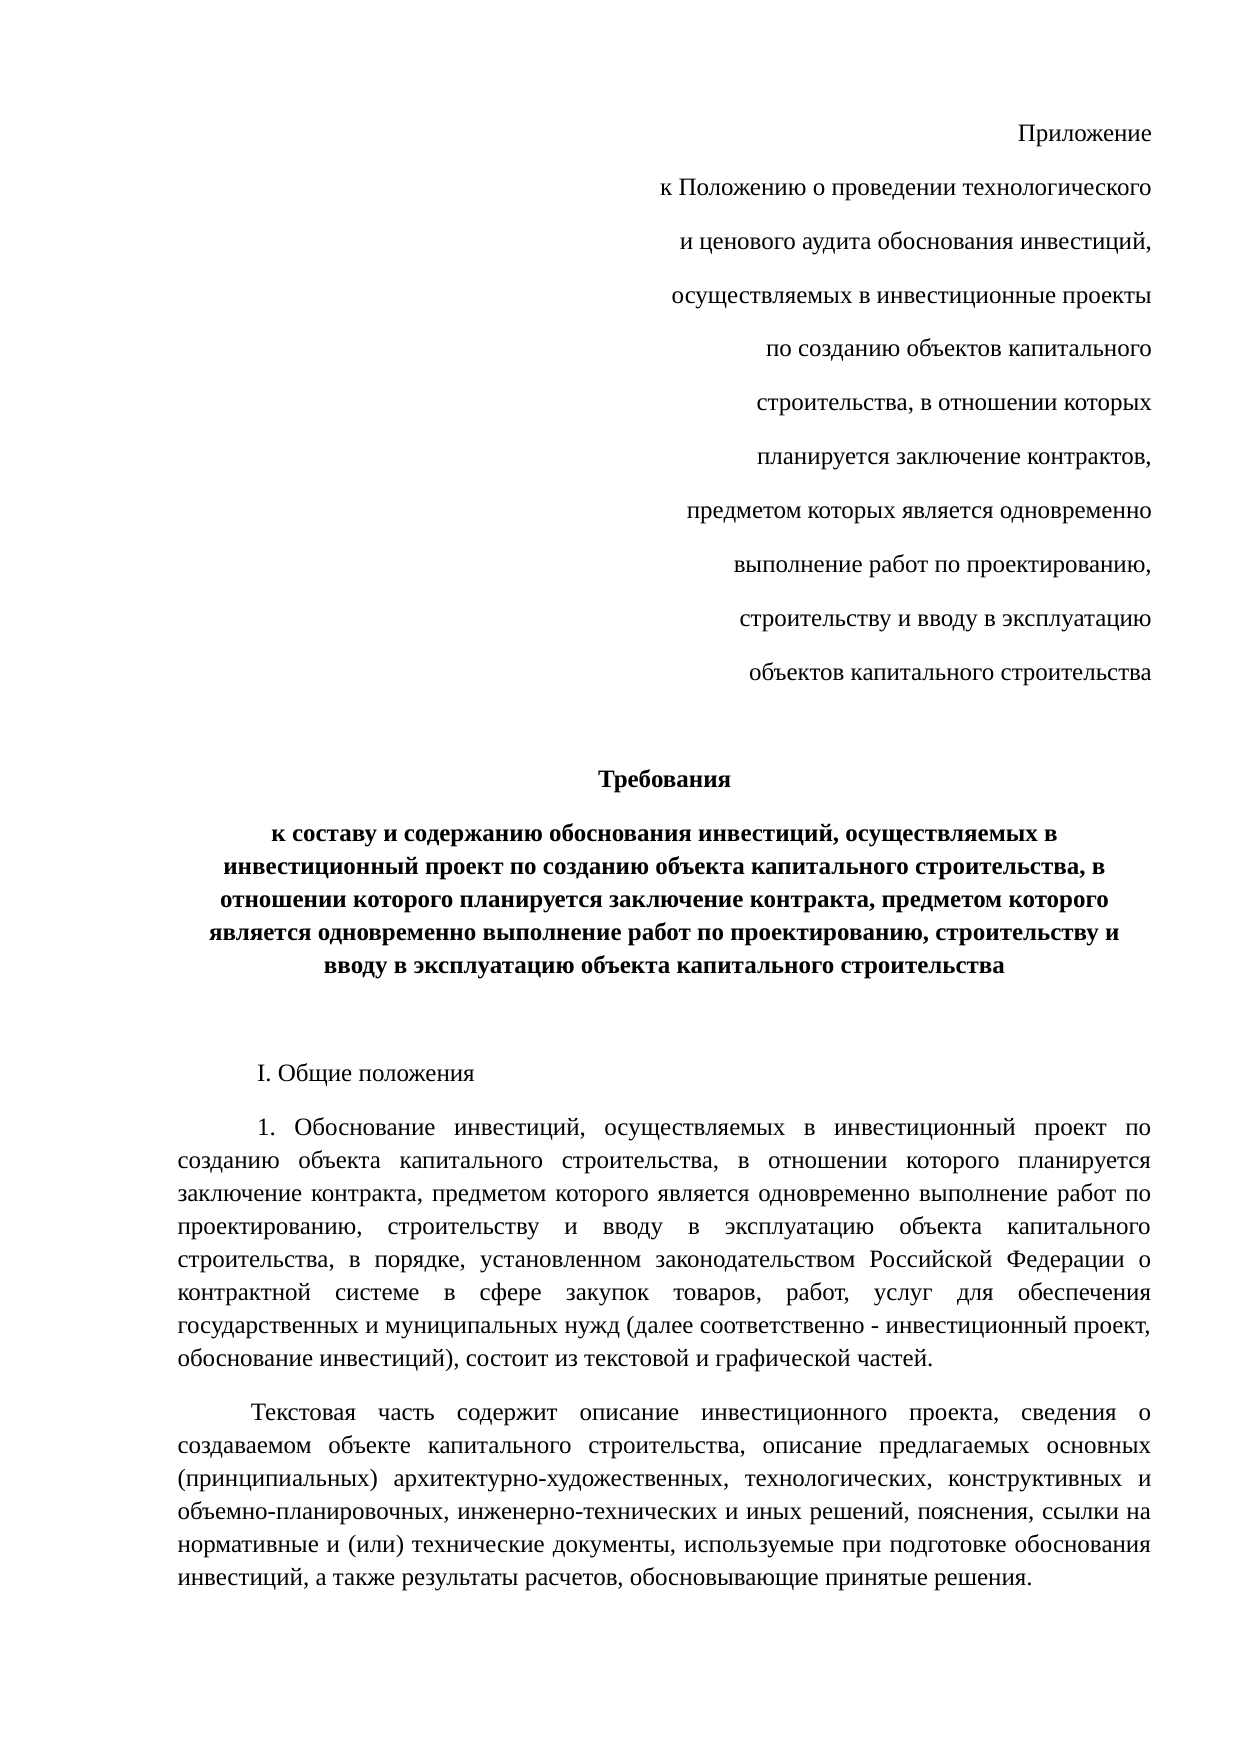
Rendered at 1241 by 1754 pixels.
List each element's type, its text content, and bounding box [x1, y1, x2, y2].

text 1. Обоснование инвестиций, осуществляемых в инвестиционный проект по созданию объекта капитального строительства, в отношении которого планируется заключение контракта, предметом которого является одновременно выполнение работ по проектированию, строительству и вводу в эксплуатацию объекта капитального строительства, в порядке, установленном законодательством Российской Федерации о контрактной системе в сфере закупок товаров, работ, услуг для обеспечения государственных и муниципальных нужд (далее соответственно - инвестиционный проект, обоснование инвестиций), состоит из текстовой и графической частей. [177, 1112, 1152, 1372]
text к составу и содержанию обоснования инвестиций, осуществляемых в инвестиционный проект по созданию объекта капитального строительства, в отношении которого планируется заключение контракта, предметом которого является одновременно выполнение работ по проектированию, строительству и вводу в эксплуатацию объекта капитального строительства [177, 818, 1152, 979]
text планируется заключение контрактов, [177, 441, 1152, 470]
text предметом которых является одновременно [177, 495, 1152, 524]
text Приложение [177, 118, 1152, 147]
text по созданию объектов капитального [177, 333, 1152, 362]
text объектов капитального строительства [177, 657, 1152, 685]
text строительства, в отношении которых [177, 387, 1152, 416]
text и ценового аудита обоснования инвестиций, [177, 226, 1152, 254]
text выполнение работ по проектированию, [177, 549, 1152, 578]
text к Положению о проведении технологического [177, 172, 1152, 201]
text I. Общие положения [177, 1058, 1152, 1087]
text Требования [177, 764, 1152, 793]
text Текстовая часть содержит описание инвестиционного проекта, сведения о создаваемом объекте капитального строительства, описание предлагаемых основных (принципиальных) архитектурно-художественных, технологических, конструктивных и объемно-планировочных, инженерно-технических и иных решений, пояснения, ссылки на нормативные и (или) технические документы, используемые при подготовке обоснования инвестиций, а также результаты расчетов, обосновывающие принятые решения. [177, 1397, 1152, 1591]
text строительству и вводу в эксплуатацию [177, 603, 1152, 632]
text осуществляемых в инвестиционные проекты [177, 280, 1152, 308]
